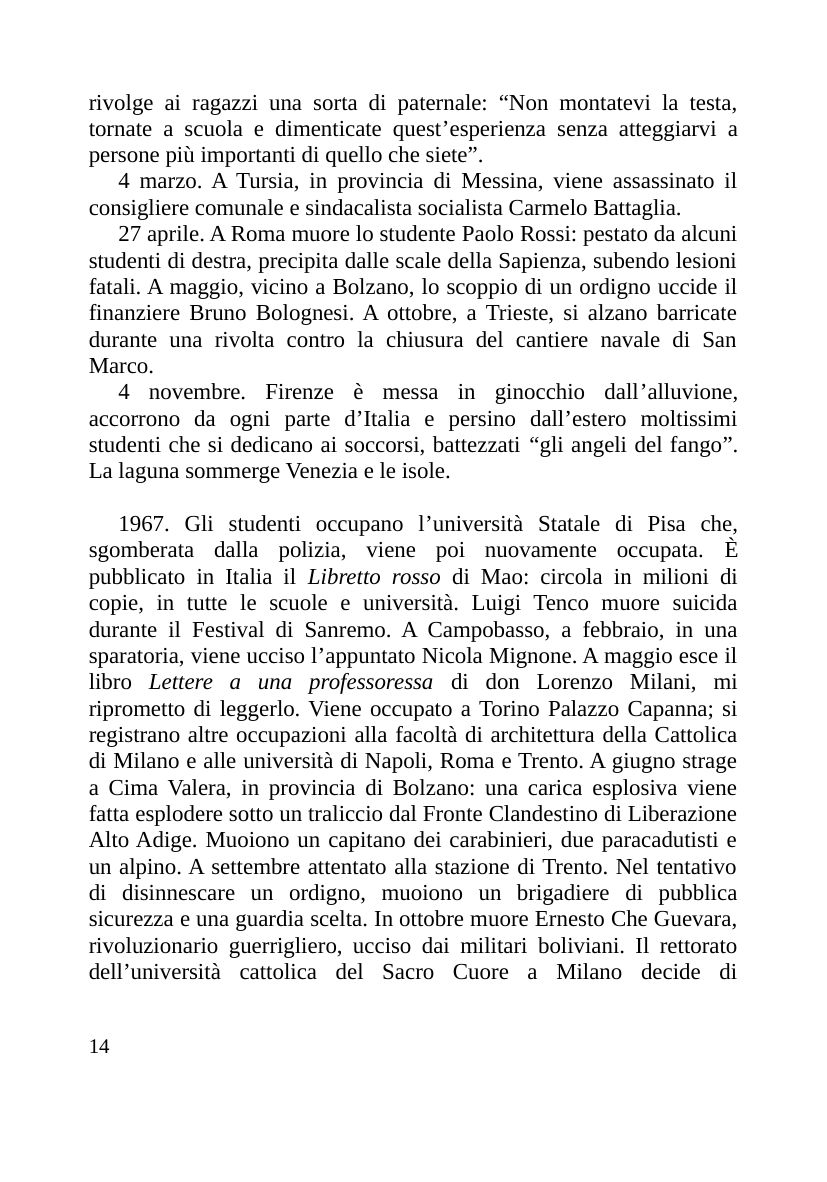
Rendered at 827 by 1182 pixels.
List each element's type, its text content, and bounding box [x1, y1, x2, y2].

text rivolge ai ragazzi una sorta di paternale: “Non montatevi la testa, tornate a scuola e dimenticate quest’esperienza senza atteggiarvi a persone più importanti di quello che siete”. [88, 88, 738, 168]
text 1967. Gli studenti occupano l’università Statale di Pisa che, sgomberata dalla polizia, viene poi nuovamente occupata. è pubblicato in Italia il Libretto rosso di Mao: circola in milioni di copie, in tutte le scuole e università. Luigi Tenco muore suicida durante il Festival di Sanremo. A Campobasso, a febbraio, in una sparatoria, viene ucciso l’appuntato Nicola Mignone. A maggio esce il libro Lettere a una professoressa di don Lorenzo Milani, mi riprometto di leggerlo. Viene occupato a Torino Palazzo Capanna; si registrano altre occupazioni alla facoltà di architettura della Cattolica di Milano e alle università di Napoli, Roma e Trento. A giugno strage a Cima Valera, in provincia di Bolzano: una carica esplosiva viene fatta esplodere sotto un traliccio dal Fronte Clandestino di Liberazione Alto Adige. Muoiono un capitano dei carabinieri, due paracadutisti e un alpino. A settembre attentato alla stazione di Trento. Nel tentativo di disinnescare un ordigno, muoiono un brigadiere di pubblica sicurezza e una guardia scelta. In ottobre muore Ernesto Che Guevara, rivoluzionario guerrigliero, ucciso dai militari boliviani. Il rettorato dell’università cattolica del Sacro Cuore a Milano decide di [88, 510, 738, 984]
text 27 aprile. A Roma muore lo studente Paolo Rossi: pestato da alcuni studenti di destra, precipita dalle scale della Sapienza, subendo lesioni fatali. A maggio, vicino a Bolzano, lo scoppio di un ordigno uccide il finanziere Bruno Bolognesi. A ottobre, a Trieste, si alzano barricate durante una rivolta contro la chiusura del cantiere navale di San Marco. [88, 220, 738, 378]
text 4 novembre. Firenze è messa in ginocchio dall’alluvione, accorrono da ogni parte d’Italia e persino dall’estero moltissimi studenti che si dedicano ai soccorsi, battezzati “gli angeli del fango”. La laguna sommerge Venezia e le isole. [88, 378, 738, 484]
text 4 marzo. A Tursia, in provincia di Messina, viene assassinato il consigliere comunale e sindacalista socialista Carmelo Battaglia. [88, 168, 738, 220]
